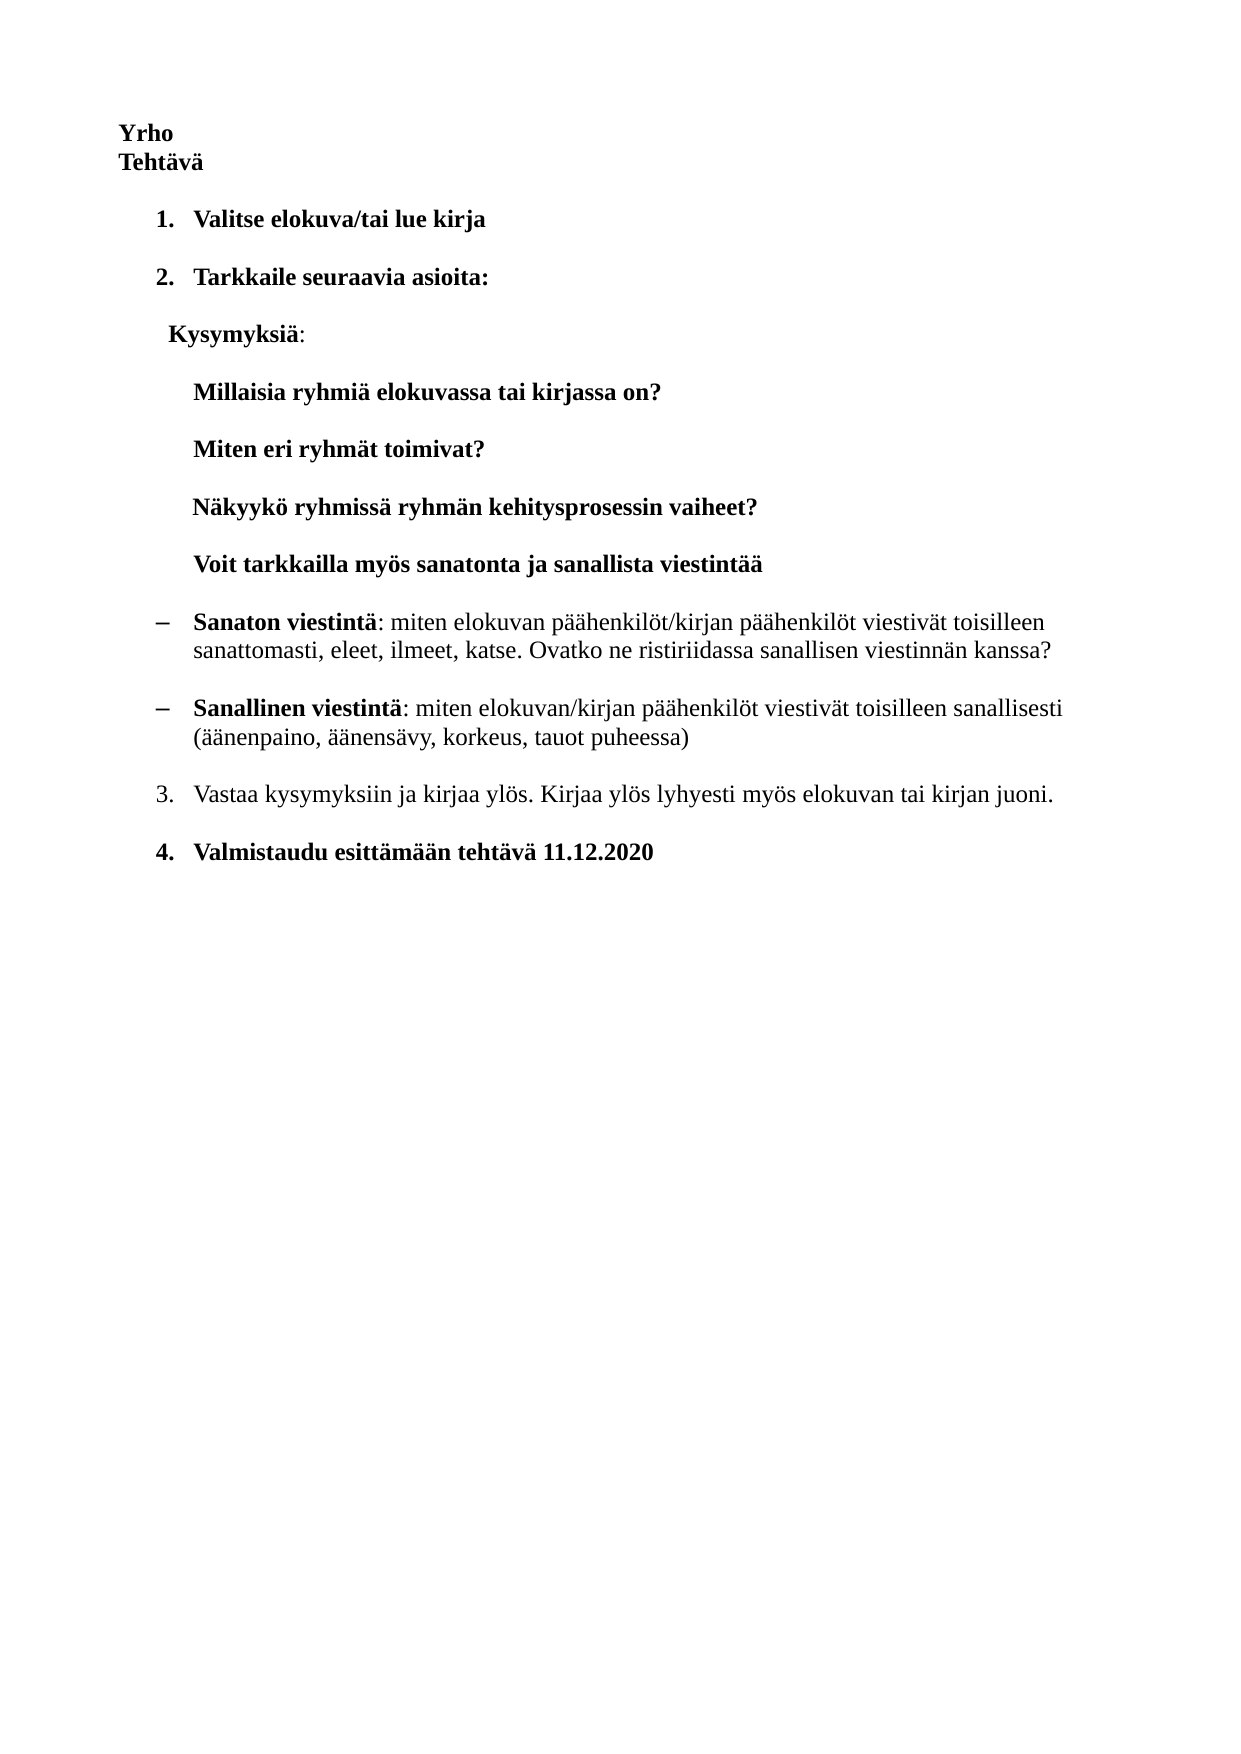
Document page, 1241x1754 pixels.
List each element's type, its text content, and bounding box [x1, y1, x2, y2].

list Sanaton viestintä: miten elokuvan päähenkilöt/kirjan päähenkilöt viestivät toisilleen sanattomasti, eleet, ilmeet, katse. Ovatko ne ristiriidassa sanallisen viestinnän kanssa? [156, 607, 1122, 664]
list Valitse elokuva/tai lue kirja [156, 204, 1122, 233]
list Sanallinen viestintä: miten elokuvan/kirjan päähenkilöt viestivät toisilleen sanallisesti (äänenpaino, äänensävy, korkeus, tauot puheessa) [156, 693, 1122, 751]
text Miten eri ryhmät toimivat? [118, 434, 1122, 463]
text Yrho [118, 118, 1122, 147]
list Valmistaudu esittämään tehtävä 11.12.2020 [156, 837, 1122, 866]
list Voit tarkkailla myös sanatonta ja sanallista viestintää [156, 549, 1122, 578]
list Vastaa kysymyksiin ja kirjaa ylös. Kirjaa ylös lyhyesti myös elokuvan tai kirjan juoni. [156, 779, 1122, 808]
text Tehtävä [118, 147, 1122, 176]
text Näkyykö ryhmissä ryhmän kehitysprosessin vaiheet? [118, 492, 1122, 521]
list Tarkkaile seuraavia asioita: [156, 262, 1122, 291]
text Kysymyksiä: [118, 319, 1122, 348]
text Millaisia ryhmiä elokuvassa tai kirjassa on? [118, 377, 1122, 406]
